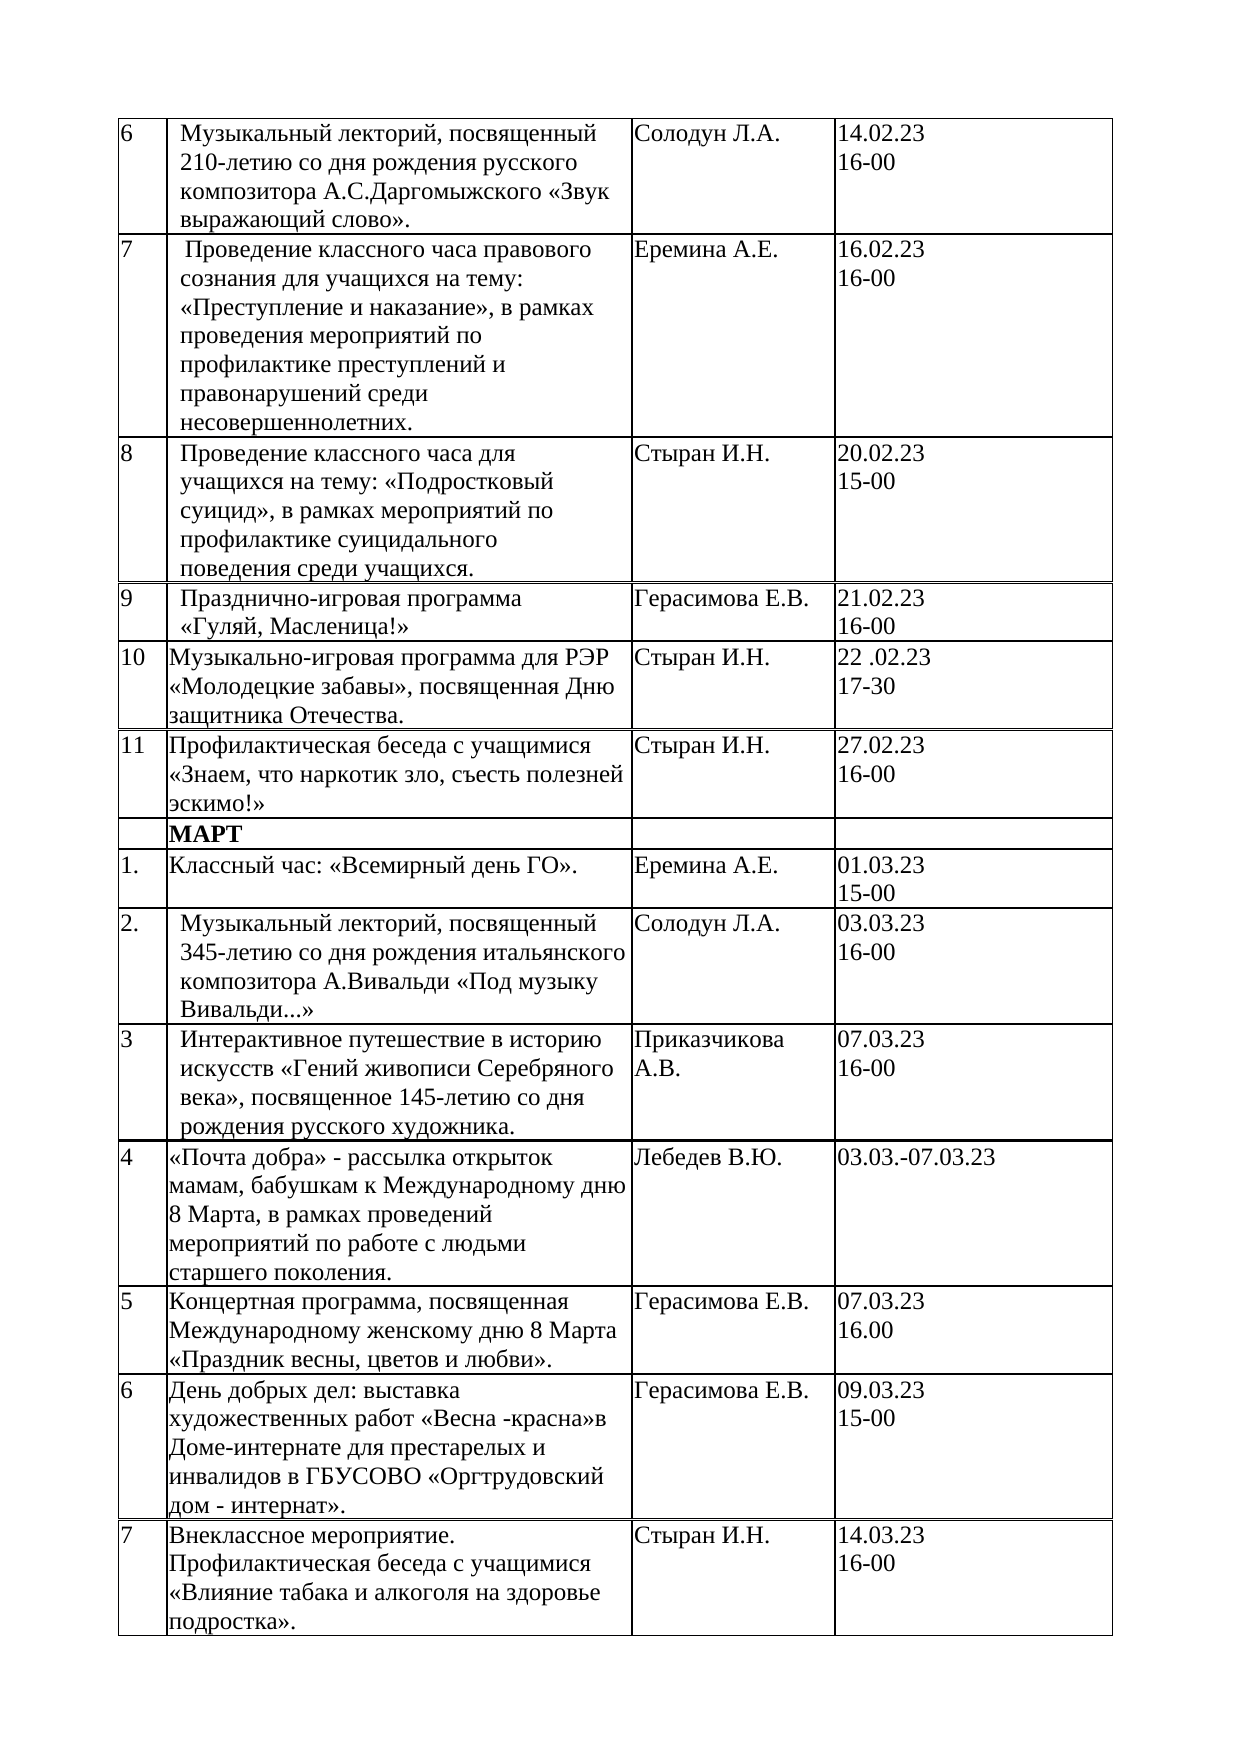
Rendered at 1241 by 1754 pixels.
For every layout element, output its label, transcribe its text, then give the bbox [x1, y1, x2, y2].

table_cell 03.03.23 16-00 [836, 909, 1112, 1023]
table_cell Еремина А.Е. [633, 850, 834, 907]
table_cell Музыкальный лекторий, посвященный 210-летию со дня рождения русского композитора А.С.Даргомыжского «Звук выражающий слово». [168, 119, 631, 233]
table_cell Проведение классного часа для учащихся на тему: «Подростковый суицид», в рамках мероприятий по профилактике суицидального поведения среди учащихся. [168, 438, 631, 581]
table_cell Приказчикова А.В. [633, 1025, 834, 1139]
table_cell 10 [119, 642, 166, 728]
table_cell [119, 819, 166, 848]
table_cell Стыран И.Н. [633, 438, 834, 581]
table_cell Профилактическая беседа с учащимися «Знаем, что наркотик зло, съесть полезней эскимо!» [168, 731, 631, 817]
table_cell Стыран И.Н. [633, 1521, 834, 1635]
table_cell 03.03.-07.03.23 [836, 1142, 1112, 1285]
table_cell 9 [119, 584, 166, 640]
table_cell Стыран И.Н. [633, 731, 834, 817]
table_cell Празднично-игровая программа «Гуляй, Масленица!» [168, 584, 631, 640]
table_cell 14.03.23 16-00 [836, 1521, 1112, 1635]
table_cell 3 [119, 1025, 166, 1139]
table_cell Концертная программа, посвященная Международному женскому дню 8 Марта «Праздник весны, цветов и любви». [168, 1287, 631, 1373]
table_cell 01.03.23 15-00 [836, 850, 1112, 907]
table_cell 07.03.23 16.00 [836, 1287, 1112, 1373]
table_cell [633, 819, 834, 848]
table_cell 7 [119, 1521, 166, 1635]
table_cell Музыкально-игровая программа для РЭР «Молодецкие забавы», посвященная Дню защитника Отечества. [168, 642, 631, 728]
table_cell 27.02.23 16-00 [836, 731, 1112, 817]
table_cell Стыран И.Н. [633, 642, 834, 728]
table_cell Солодун Л.А. [633, 909, 834, 1023]
table_cell Герасимова Е.В. [633, 1375, 834, 1518]
table_cell 11 [119, 731, 166, 817]
table_cell Интерактивное путешествие в историю искусств «Гений живописи Серебряного века», посвященное 145-летию со дня рождения русского художника. [168, 1025, 631, 1139]
table_cell Еремина А.Е. [633, 235, 834, 436]
table_cell МАРТ [168, 819, 631, 848]
table_cell Музыкальный лекторий, посвященный 345-летию со дня рождения итальянского композитора А.Вивальди «Под музыку Вивальди...» [168, 909, 631, 1023]
table_cell 7 [119, 235, 166, 436]
table_cell 6 [119, 1375, 166, 1518]
table_cell 1. [119, 850, 166, 907]
table_cell [836, 819, 1112, 848]
table_cell Классный час: «Всемирный день ГО». [168, 850, 631, 907]
table_cell 09.03.23 15-00 [836, 1375, 1112, 1518]
table_cell 4 [119, 1142, 166, 1285]
table_cell 2. [119, 909, 166, 1023]
table_cell 16.02.23 16-00 [836, 235, 1112, 436]
table_cell Солодун Л.А. [633, 119, 834, 233]
table_cell «Почта добра» - рассылка открыток мамам, бабушкам к Международному дню 8 Марта, в рамках проведений мероприятий по работе с людьми старшего поколения. [168, 1142, 631, 1285]
table_cell 07.03.23 16-00 [836, 1025, 1112, 1139]
table_cell 20.02.23 15-00 [836, 438, 1112, 581]
table_cell Проведение классного часа правового сознания для учащихся на тему: «Преступление и наказание», в рамках проведения мероприятий по профилактике преступлений и правонарушений среди несовершеннолетних. [168, 235, 631, 436]
table_cell Внеклассное мероприятие. Профилактическая беседа с учащимися «Влияние табака и алкоголя на здоровье подростка». [168, 1521, 631, 1635]
table_cell Лебедев В.Ю. [633, 1142, 834, 1285]
table_cell 6 [119, 119, 166, 233]
table_cell День добрых дел: выставка художественных работ «Весна -красна»в Доме-интернате для престарелых и инвалидов в ГБУСОВО «Оргтрудовский дом - интернат». [168, 1375, 631, 1518]
table_cell 14.02.23 16-00 [836, 119, 1112, 233]
table_cell Герасимова Е.В. [633, 584, 834, 640]
table_cell Герасимова Е.В. [633, 1287, 834, 1373]
table_cell 22 .02.23 17-30 [836, 642, 1112, 728]
table_cell 8 [119, 438, 166, 581]
table_cell 5 [119, 1287, 166, 1373]
table_cell 21.02.23 16-00 [836, 584, 1112, 640]
